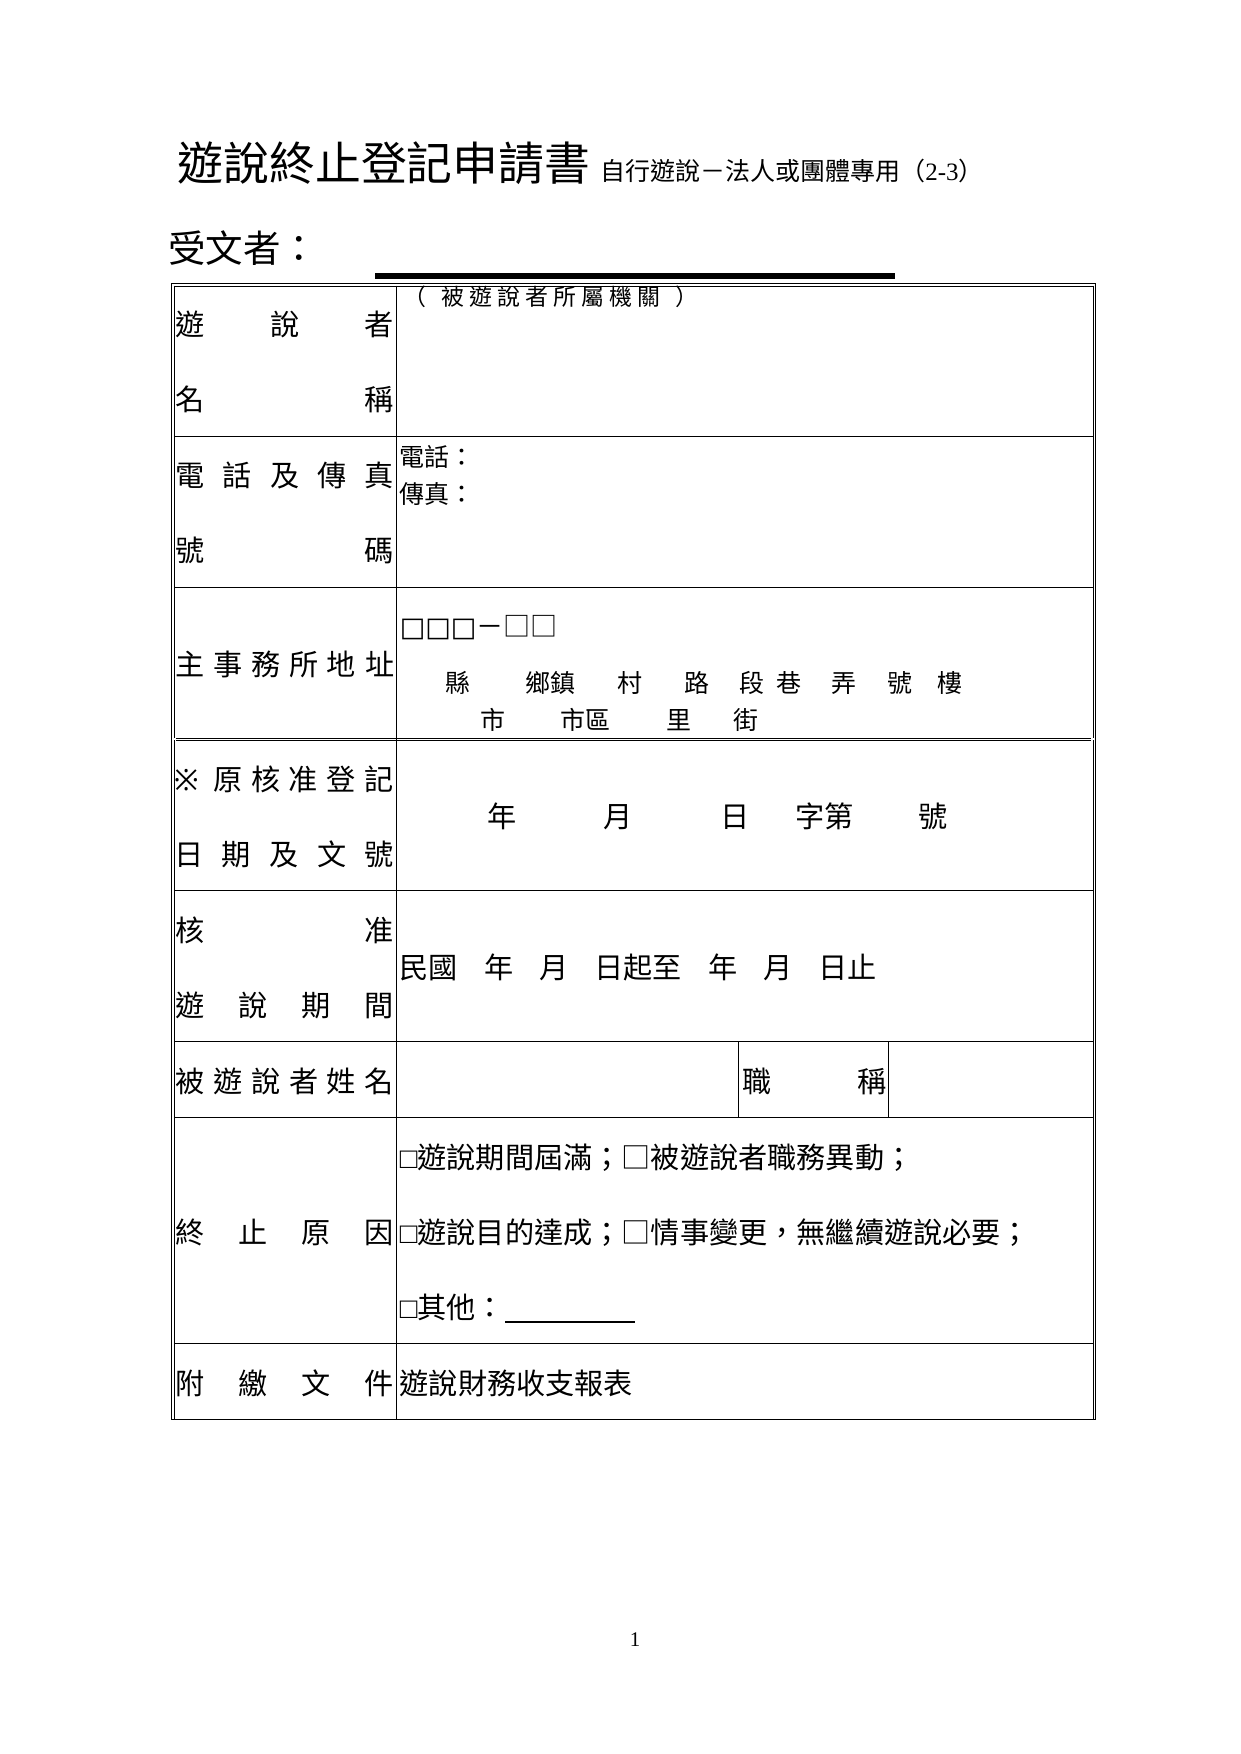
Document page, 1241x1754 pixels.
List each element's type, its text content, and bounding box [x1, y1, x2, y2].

table_cell 附繳文件 [175, 1344, 396, 1419]
text 遊說終止登記申請書 自行遊說－法人或團體專用（2-3） [84, 123, 1092, 198]
table_header 遊說者 名稱 [175, 287, 396, 436]
table_cell 被遊說者姓名 [175, 1042, 396, 1117]
table_cell 遊說財務收支報表 [397, 1344, 1093, 1419]
text 受文者： [112, 208, 1092, 283]
table_cell [889, 1042, 1093, 1117]
table_cell 終止原因 [175, 1118, 396, 1343]
table_cell 原核准登記 日期及文號 [173, 738, 396, 890]
table_cell □遊說期間屆滿；□被遊說者職務異動； □遊說目的達成；□情事變更，無繼續遊說必要； □其他： [397, 1118, 1093, 1343]
table_cell 主事務所地址 [175, 588, 396, 738]
table_header [397, 287, 1093, 436]
table_cell □□□－□□ 縣 鄉鎮 村 路 段 巷 弄 號 樓 市 市區 里 街 [397, 588, 1093, 738]
table_cell 電話： 傳真： [397, 437, 1093, 587]
table_cell [397, 1042, 738, 1117]
table_cell 年 月 日 字第 號 [397, 738, 1094, 890]
table_cell 民國 年 月 日起至 年 月 日止 [397, 891, 1093, 1041]
table_cell 職稱 [739, 1042, 888, 1117]
table_cell 電話及傳真 號碼 [175, 437, 396, 587]
table_cell 核准 遊說期間 [175, 891, 396, 1041]
table_header （ 被 遊 說 者 所 屬 機 關 ） [375, 279, 895, 312]
